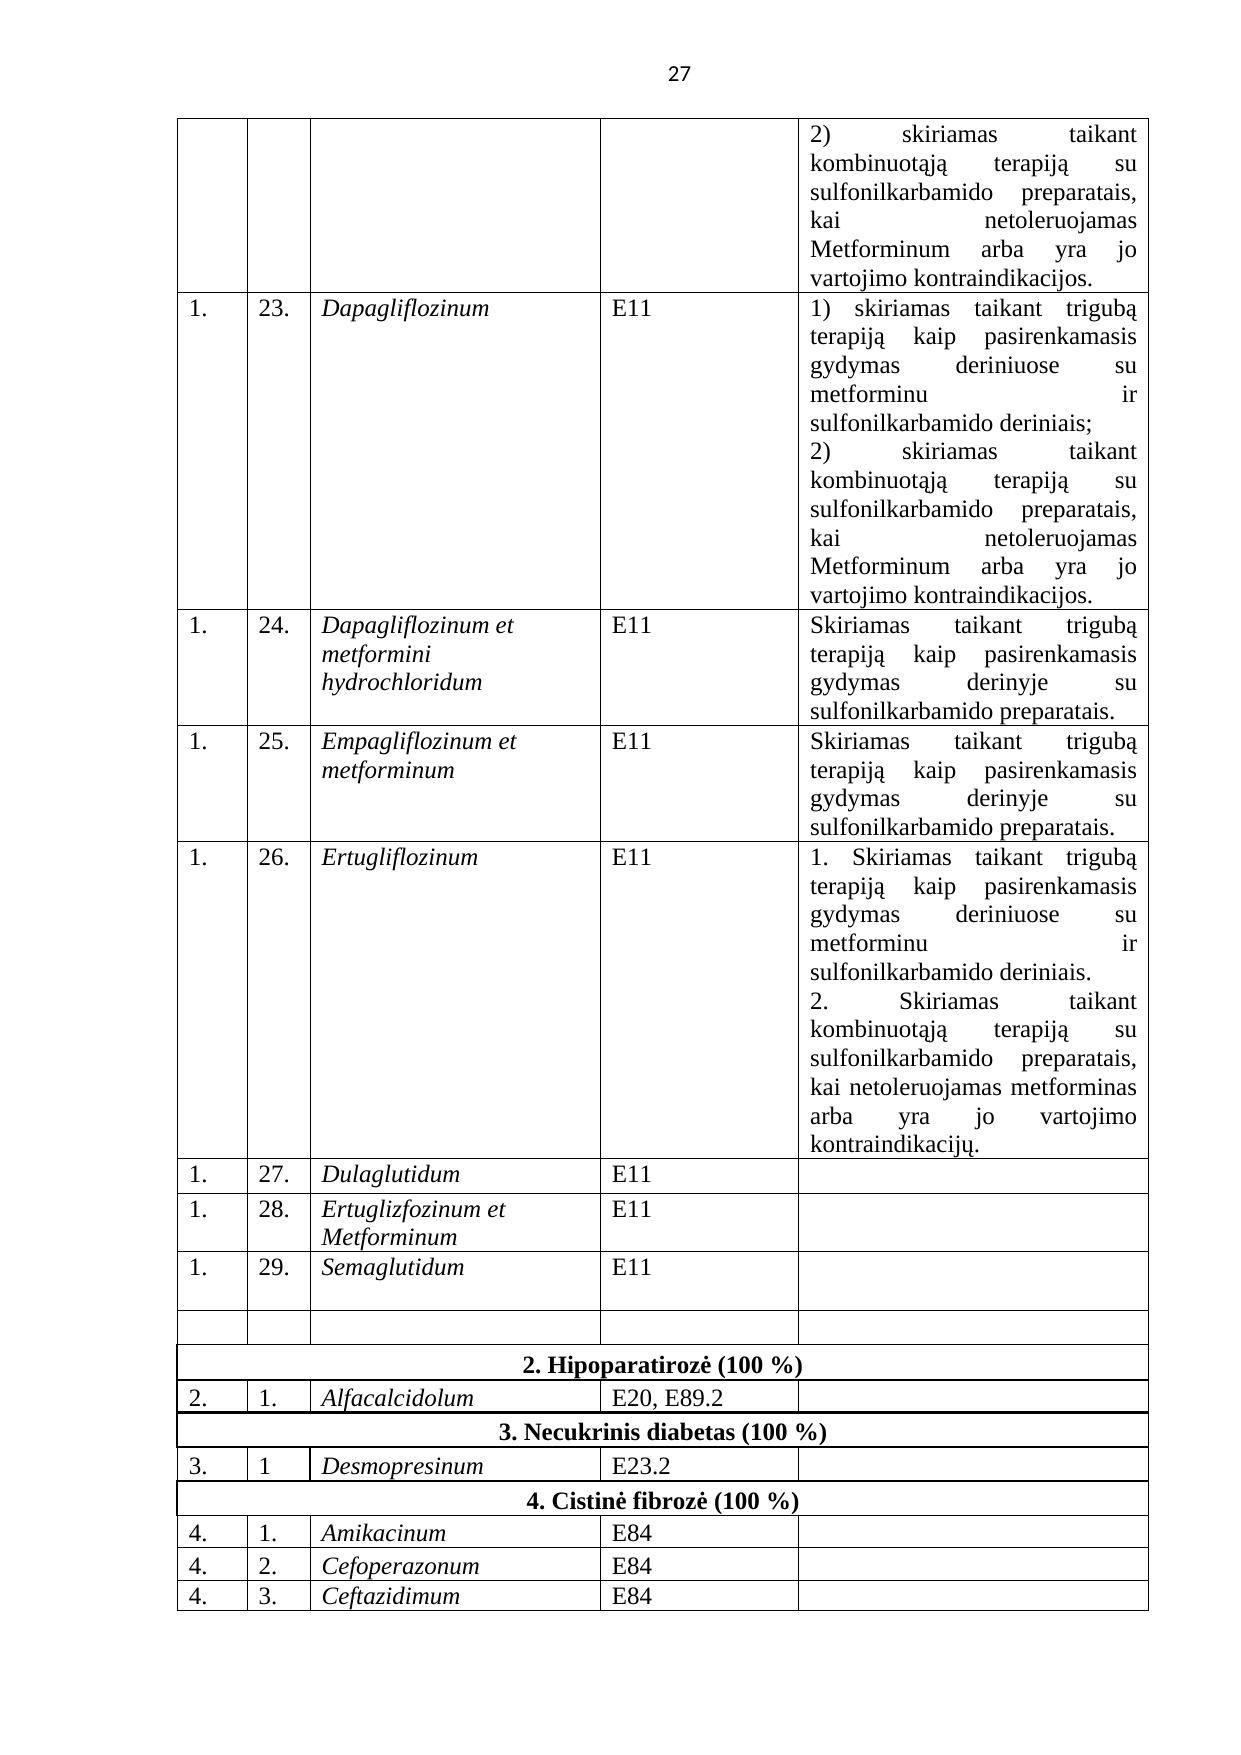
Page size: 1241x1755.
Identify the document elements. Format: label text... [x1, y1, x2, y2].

table_cell E84 [601, 1548, 798, 1580]
table_cell [1149, 725, 1153, 841]
table_cell [311, 119, 600, 292]
table_cell [1149, 609, 1153, 725]
table_cell 1. [248, 1381, 310, 1411]
table_cell 23. [248, 293, 310, 609]
table_cell [1149, 292, 1153, 609]
table_cell 29. [248, 1252, 310, 1310]
table_cell [248, 119, 310, 292]
table_cell 27. [248, 1159, 310, 1193]
table_cell 3. [178, 1448, 247, 1480]
table_cell [1149, 118, 1153, 292]
table_cell [799, 1159, 1148, 1193]
table_cell Ceftazidimum [311, 1581, 600, 1610]
table_cell [1149, 1193, 1153, 1251]
table_cell E11 [601, 1194, 798, 1251]
table_cell E11 [601, 293, 798, 609]
table_cell 1. [178, 610, 247, 725]
table_cell 2) skiriamas taikant kombinuotąją terapiją su sulfonilkarbamido preparatais, kai netoleruojamas Metforminum arba yra jo vartojimo kontraindikacijos. [799, 119, 1148, 292]
table_cell 1. [178, 842, 247, 1158]
table_cell 1) skiriamas taikant trigubą terapiją kaip pasirenkamasis gydymas deriniuose su metforminu ir sulfonilkarbamido deriniais; 2) skiriamas taikant kombinuotąją terapiją su sulfonilkarbamido preparatais, kai netoleruojamas Metforminum arba yra jo vartojimo kontraindikacijos. [799, 293, 1148, 609]
table_cell Desmopresinum [311, 1448, 600, 1480]
table_cell 26. [248, 842, 310, 1158]
table_cell Semaglutidum [311, 1252, 600, 1310]
table_cell 2. [248, 1548, 310, 1580]
table_cell 2. Hipoparatirozė (100 %) [178, 1345, 1148, 1378]
table_cell 1. [178, 1194, 247, 1251]
table_cell Amikacinum [311, 1516, 600, 1547]
table_cell [1149, 1547, 1153, 1580]
table_cell 4. [178, 1548, 247, 1580]
table_cell E84 [601, 1581, 798, 1610]
table_cell 3. Necukrinis diabetas (100 %) [178, 1414, 1148, 1446]
table_cell 1. [178, 726, 247, 841]
table_cell 1. [178, 1252, 247, 1310]
table_cell [799, 1381, 1148, 1411]
table_cell [1149, 1251, 1153, 1310]
table_cell E11 [601, 1252, 798, 1310]
table_cell [799, 1194, 1148, 1251]
table_cell [601, 119, 798, 292]
table_cell [1149, 1310, 1153, 1344]
table_cell [799, 1311, 1148, 1344]
table_cell 24. [248, 610, 310, 725]
table_cell 4. [178, 1581, 247, 1610]
table_cell [1149, 1411, 1153, 1446]
table_cell Ertuglizfozinum et Metforminum [311, 1194, 600, 1251]
table_cell 28. [248, 1194, 310, 1251]
table_cell 3. [248, 1581, 310, 1610]
table_cell [1149, 1344, 1153, 1378]
table_cell Cefoperazonum [311, 1548, 600, 1580]
table_cell [799, 1548, 1148, 1580]
table_cell Skiriamas taikant trigubą terapiją kaip pasirenkamasis gydymas derinyje su sulfonilkarbamido preparatais. [799, 610, 1148, 725]
table_cell E11 [601, 1159, 798, 1193]
table_cell 4. [178, 1516, 247, 1547]
table_cell E11 [601, 842, 798, 1158]
table_cell [799, 1252, 1148, 1310]
table_cell [799, 1581, 1148, 1610]
table_cell [1149, 1580, 1153, 1610]
table_cell 1. [178, 1159, 247, 1193]
table_cell 2. [178, 1381, 247, 1411]
table_cell E11 [601, 726, 798, 841]
table_cell Empagliflozinum et metforminum [311, 726, 600, 841]
table_cell 1. [178, 293, 247, 609]
table_cell [1149, 1379, 1153, 1411]
table_cell Dulaglutidum [311, 1159, 600, 1193]
table_cell 1 [248, 1448, 309, 1480]
table_cell E11 [601, 610, 798, 725]
table_cell E23.2 [601, 1448, 798, 1480]
table_cell Ertugliflozinum [311, 842, 600, 1158]
table_cell [178, 1311, 247, 1344]
table_cell 25. [248, 726, 310, 841]
table_cell 1. Skiriamas taikant trigubą terapiją kaip pasirenkamasis gydymas deriniuose su metforminu ir sulfonilkarbamido deriniais. 2. Skiriamas taikant kombinuotąją terapiją su sulfonilkarbamido preparatais, kai netoleruojamas metforminas arba yra jo vartojimo kontraindikacijų. [799, 842, 1148, 1158]
table_cell [248, 1311, 310, 1344]
table_cell Alfacalcidolum [311, 1381, 600, 1411]
table_cell E20, E89.2 [601, 1381, 798, 1411]
table_cell Dapagliflozinum [311, 293, 600, 609]
table_cell 4. Cistinė fibrozė (100 %) [178, 1482, 1148, 1514]
table_cell [799, 1516, 1148, 1547]
table_cell [1149, 841, 1153, 1158]
table_cell [1149, 1446, 1153, 1480]
table_cell [311, 1311, 600, 1344]
table_cell [1149, 1515, 1153, 1547]
table_cell [799, 1448, 1148, 1480]
table_cell E84 [601, 1516, 798, 1547]
table_cell 1. [248, 1516, 310, 1547]
table_cell [1149, 1480, 1153, 1514]
table_cell [178, 119, 247, 292]
table_cell Dapagliflozinum et metformini hydrochloridum [311, 610, 600, 725]
table_cell [601, 1311, 798, 1344]
table_cell [1149, 1158, 1153, 1193]
table_cell Skiriamas taikant trigubą terapiją kaip pasirenkamasis gydymas derinyje su sulfonilkarbamido preparatais. [799, 726, 1148, 841]
